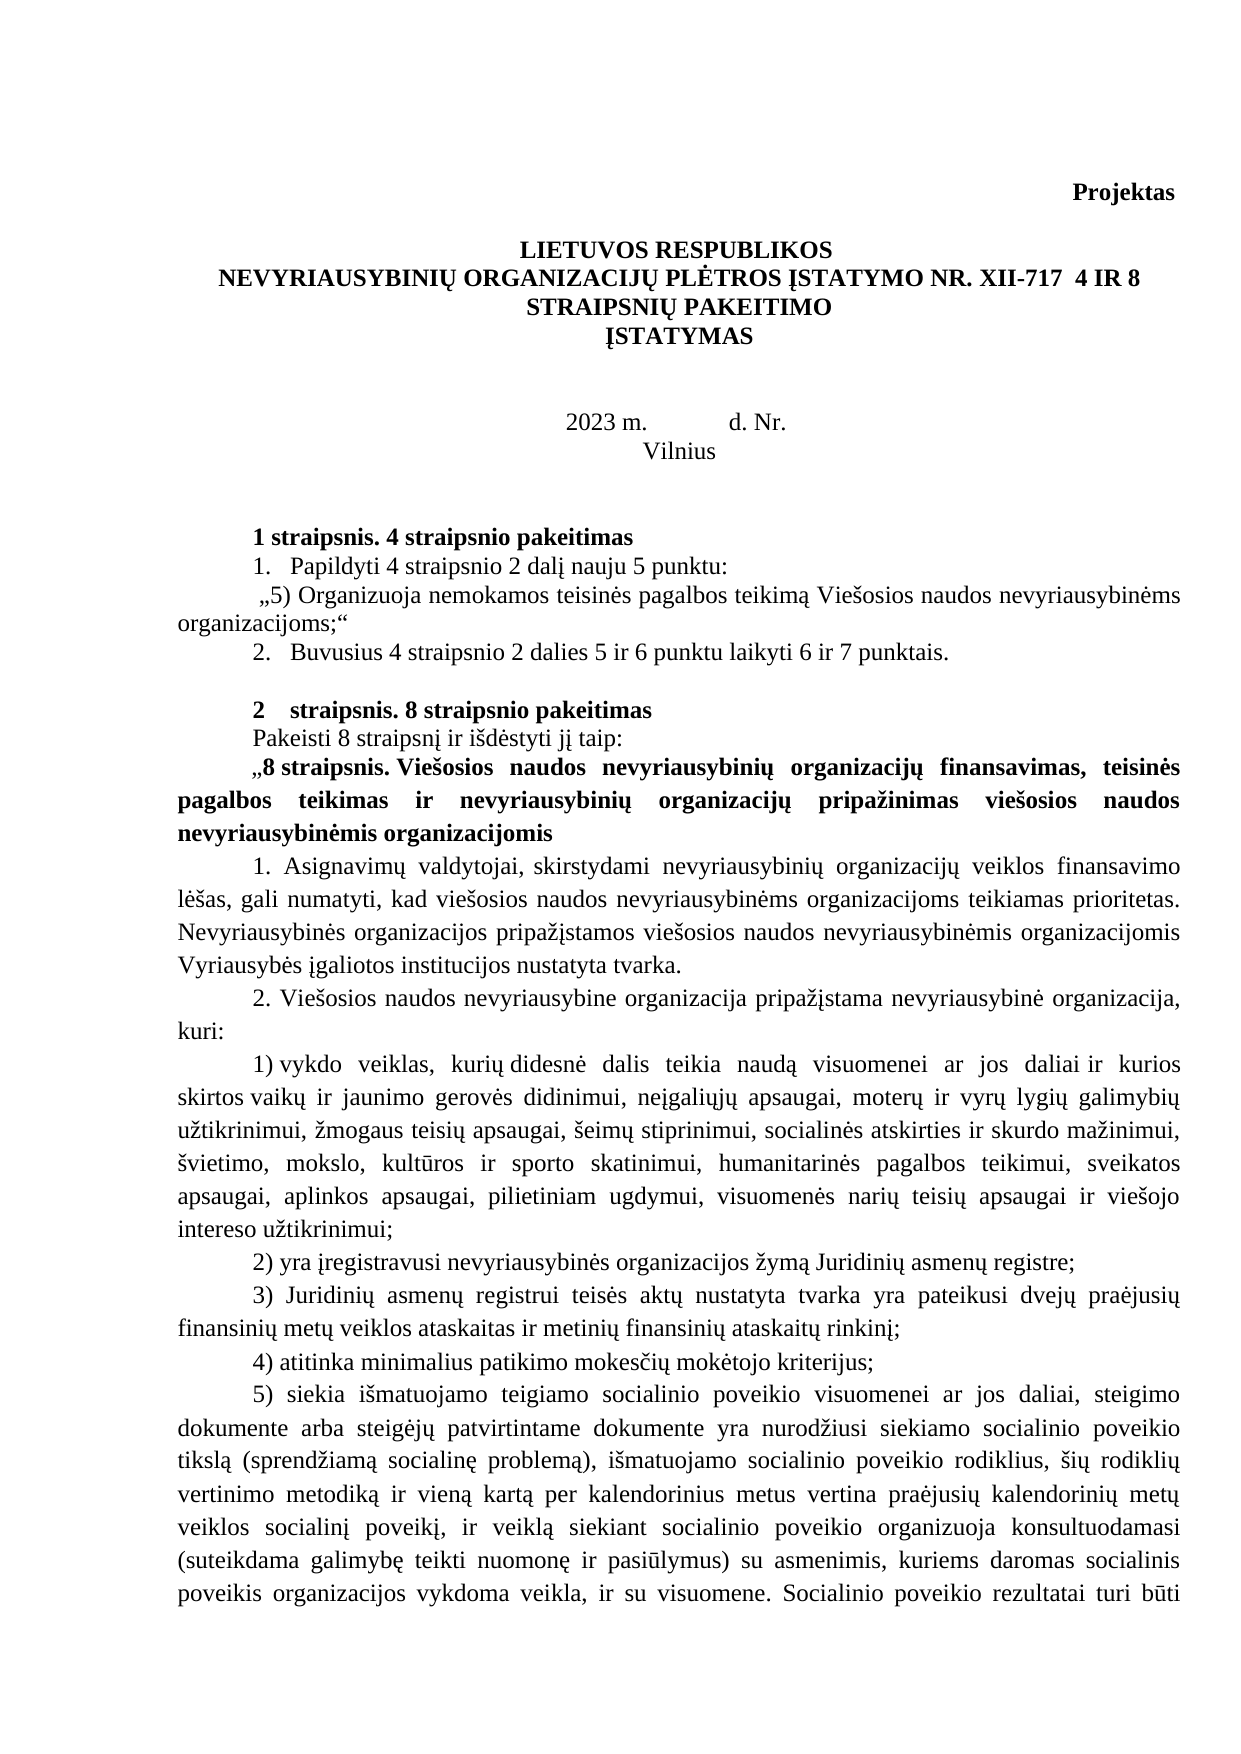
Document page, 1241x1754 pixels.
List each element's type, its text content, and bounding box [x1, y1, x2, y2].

text 2 straipsnis. 8 straipsnio pakeitimas [252, 695, 1181, 723]
text 5) siekia išmatuojamo teigiamo socialinio poveikio visuomenei ar jos daliai, steigimo dokumente arba steigėjų patvirtintame dokumente yra nurodžiusi siekiamo socialinio poveikio tikslą (sprendžiamą socialinę problemą), išmatuojamo socialinio poveikio rodiklius, šių rodiklių vertinimo metodiką ir vieną kartą per kalendorinius metus vertina praėjusių kalendorinių metų veiklos socialinį poveikį, ir veiklą siekiant socialinio poveikio organizuoja konsultuodamasi (suteikdama galimybę teikti nuomonę ir pasiūlymus) su asmenimis, kuriems daromas socialinis poveikis organizacijos vykdoma veikla, ir su visuomene. Socialinio poveikio rezultatai turi būti [177, 1379, 1181, 1606]
text LIETUVOS RESPUBLIKOS [177, 235, 1181, 263]
text 1) vykdo veiklas, kurių didesnė dalis teikia naudą visuomenei ar jos daliai ir kurios skirtos vaikų ir jaunimo gerovės didinimui, neįgaliųjų apsaugai, moterų ir vyrų lygių galimybių užtikrinimui, žmogaus teisių apsaugai, šeimų stiprinimui, socialinės atskirties ir skurdo mažinimui, švietimo, mokslo, kultūros ir sporto skatinimui, humanitarinės pagalbos teikimui, sveikatos apsaugai, aplinkos apsaugai, pilietiniam ugdymui, visuomenės narių teisių apsaugai ir viešojo intereso užtikrinimui; [177, 1049, 1181, 1243]
text 2023 m. d. Nr. [177, 407, 1181, 436]
text NEVYRIAUSYBINIŲ ORGANIZACIJŲ PLĖTROS ĮSTATYMO NR. XII-717 4 IR 8 STRAIPSNIŲ PAKEITIMO [177, 263, 1181, 321]
text 2. Buvusius 4 straipsnio 2 dalies 5 ir 6 punktu laikyti 6 ir 7 punktais. [252, 637, 1181, 666]
text 2. Viešosios naudos nevyriausybine organizacija pripažįstama nevyriausybinė organizacija, kuri: [177, 983, 1181, 1045]
text 1. Asignavimų valdytojai, skirstydami nevyriausybinių organizacijų veiklos finansavimo lėšas, gali numatyti, kad viešosios naudos nevyriausybinėms organizacijoms teikiamas prioritetas. Nevyriausybinės organizacijos pripažįstamos viešosios naudos nevyriausybinėmis organizacijomis Vyriausybės įgaliotos institucijos nustatyta tvarka. [177, 851, 1181, 979]
text 4) atitinka minimalius patikimo mokesčių mokėtojo kriterijus; [177, 1347, 1181, 1375]
text 1. Papildyti 4 straipsnio 2 dalį nauju 5 punktu: [252, 551, 1181, 580]
text ĮSTATYMAS [177, 321, 1181, 350]
text 1 straipsnis. 4 straipsnio pakeitimas [177, 522, 1181, 551]
text 3) Juridinių asmenų registrui teisės aktų nustatyta tvarka yra pateikusi dvejų praėjusių finansinių metų veiklos ataskaitas ir metinių finansinių ataskaitų rinkinį; [177, 1281, 1181, 1342]
text „5) Organizuoja nemokamos teisinės pagalbos teikimą Viešosios naudos nevyriausybinėms organizacijoms;“ [177, 580, 1181, 637]
text „8 straipsnis. Viešosios naudos nevyriausybinių organizacijų finansavimas, teisinės pagalbos teikimas ir nevyriausybinių organizacijų pripažinimas viešosios naudos nevyriausybinėmis organizacijomis [177, 752, 1181, 847]
text Projektas [717, 177, 1181, 206]
text Vilnius [177, 436, 1181, 465]
text 2) yra įregistravusi nevyriausybinės organizacijos žymą Juridinių asmenų registre; [177, 1247, 1181, 1276]
text Pakeisti 8 straipsnį ir išdėstyti jį taip: [252, 723, 1181, 752]
